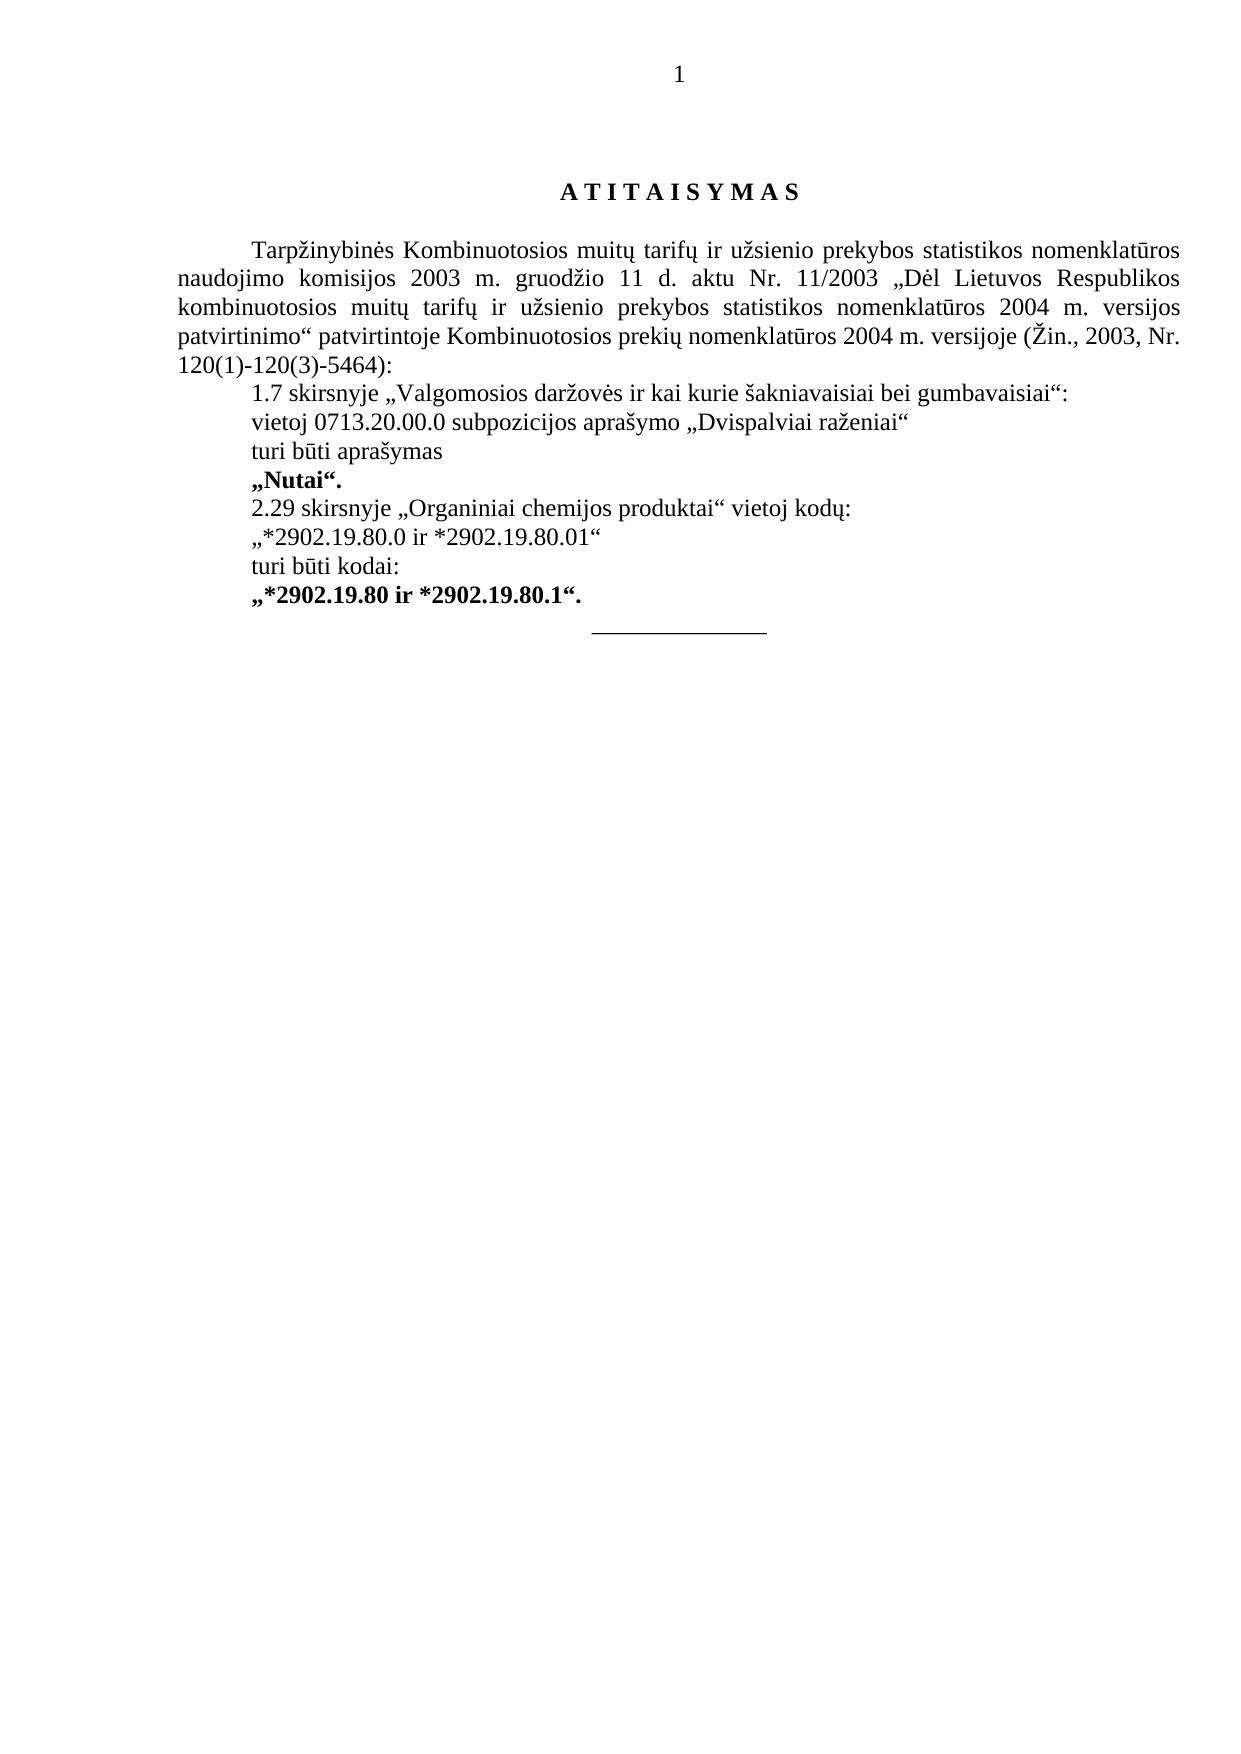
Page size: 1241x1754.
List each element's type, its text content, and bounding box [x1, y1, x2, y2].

text „Nutai“. [177, 465, 1181, 493]
text ______________ [177, 608, 1181, 637]
text „*2902.19.80 ir *2902.19.80.1“. [177, 580, 1181, 608]
text „*2902.19.80.0 ir *2902.19.80.01“ [177, 522, 1181, 551]
text vietoj 0713.20.00.0 subpozicijos aprašymo „Dvispalviai raženiai“ [177, 407, 1181, 436]
text 1.7 skirsnyje „Valgomosios daržovės ir kai kurie šakniavaisiai bei gumbavaisiai“: [177, 378, 1181, 407]
text turi būti aprašymas [177, 436, 1181, 465]
text 2.29 skirsnyje „Organiniai chemijos produktai“ vietoj kodų: [177, 493, 1181, 522]
text turi būti kodai: [177, 551, 1181, 580]
text Tarpžinybinės Kombinuotosios muitų tarifų ir užsienio prekybos statistikos nomenklatūros naudojimo komisijos 2003 m. gruodžio 11 d. aktu Nr. 11/2003 „Dėl Lietuvos Respublikos kombinuotosios muitų tarifų ir užsienio prekybos statistikos nomenklatūros 2004 m. versijos patvirtinimo“ patvirtintoje Kombinuotosios prekių nomenklatūros 2004 m. versijoje (Žin., 2003, Nr. 120(1)-120(3)-5464): [177, 235, 1181, 378]
text ATITAISYMAS [177, 177, 1181, 206]
